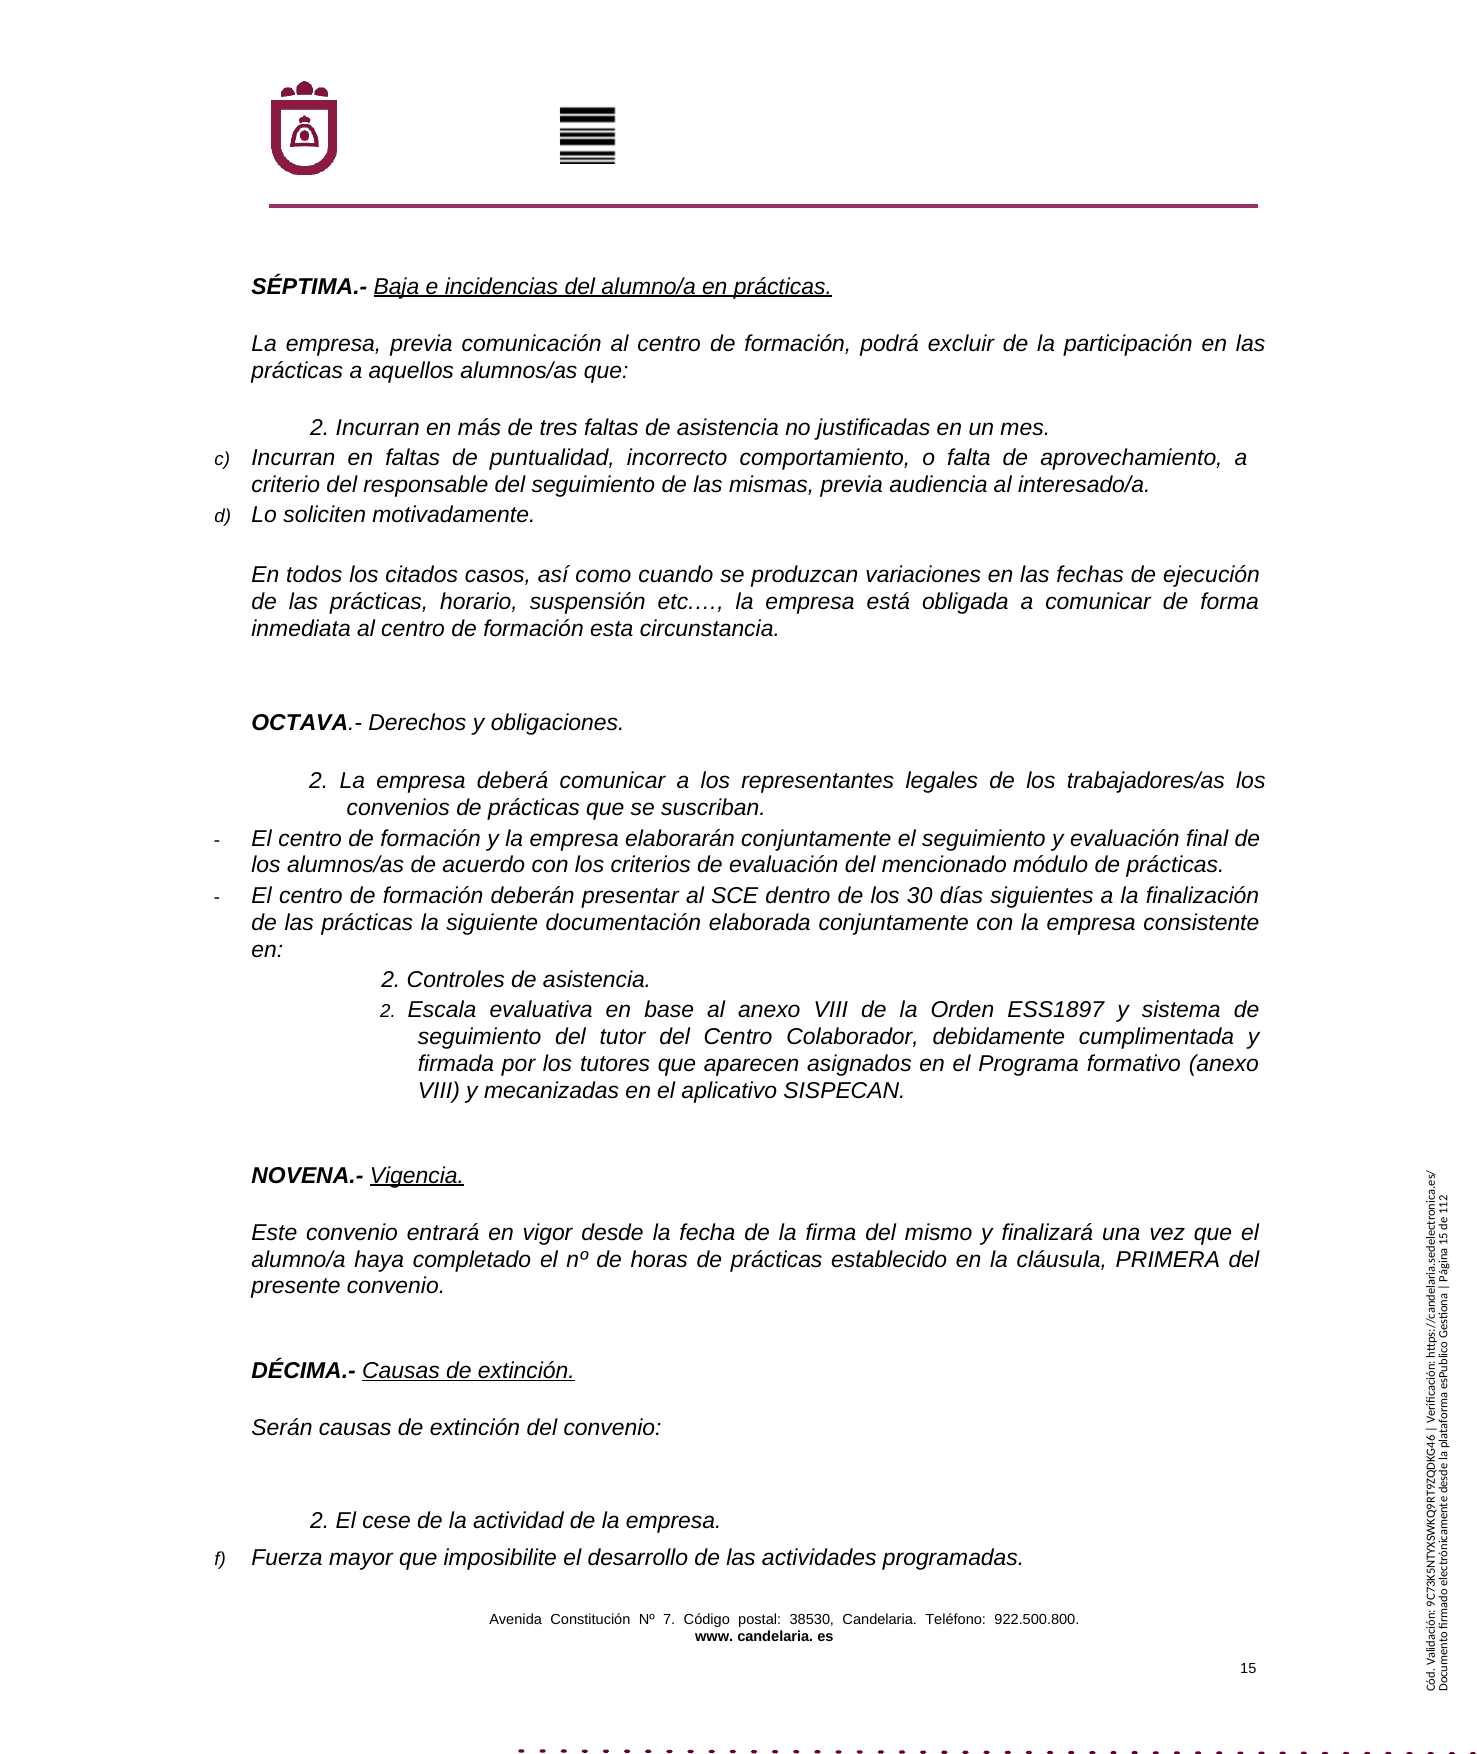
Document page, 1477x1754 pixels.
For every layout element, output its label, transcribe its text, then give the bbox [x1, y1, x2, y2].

list Lo soliciten motivadamente. [214, 501, 1251, 527]
list El centro de formación deberán presentar al SCE dentro de los 30 días siguientes a la finalización de las prácticas la siguiente documentación elaborada conjuntamente con la empresa consistente en: [214, 882, 1262, 962]
text OCTAVA.- Derechos y obligaciones. [251, 707, 1233, 736]
text 2. La empresa deberá comunicar a los representantes legales de los trabajadores/as los convenios de prácticas que se suscriban. [309, 767, 1268, 821]
text NOVENA.- Vigencia. [251, 1160, 1268, 1188]
text 2. Escala evaluativa en base al anexo VIII de la Orden ESS1897 y sistema de seguimiento del tutor del Centro Colaborador, debidamente cumplimentada y firmada por los tutores que aparecen asignados en el Programa formativo (anexo VIII) y mecanizadas en el aplicativo SISPECAN. [380, 996, 1262, 1103]
text En todos los citados casos, así como cuando se produzcan variaciones en las fechas de ejecución de las prácticas, horario, suspensión etc.…, la empresa está obligada a comunicar de forma inmediata al centro de formación esta circunstancia. [251, 561, 1262, 641]
list Incurran en faltas de puntualidad, incorrecto comportamiento, o falta de aprovechamiento, a criterio del responsable del seguimiento de las mismas, previa audiencia al interesado/a. [214, 444, 1251, 497]
text 2. Controles de asistencia. [381, 966, 1233, 992]
text SÉPTIMA.- Baja e incidencias del alumno/a en prácticas. [251, 271, 1268, 299]
text 2. El cese de la actividad de la empresa. [310, 1507, 1233, 1533]
list El centro de formación y la empresa elaborarán conjuntamente el seguimiento y evaluación final de los alumnos/as de acuerdo con los criterios de evaluación del mencionado módulo de prácticas. [214, 824, 1262, 878]
list Fuerza mayor que imposibilite el desarrollo de las actividades programadas. [214, 1543, 1233, 1570]
text Serán causas de extinción del convenio: [251, 1414, 1233, 1441]
text Este convenio entrará en vigor desde la fecha de la firma del mismo y finalizará una vez que el alumno/a haya completado el nº de horas de prácticas establecido en la cláusula, PRIMERA del presente convenio. [251, 1219, 1262, 1299]
text La empresa, previa comunicación al centro de formación, podrá excluir de la participación en las prácticas a aquellos alumnos/as que: [251, 330, 1268, 383]
text DÉCIMA.- Causas de extinción. [251, 1356, 1268, 1384]
text 2. Incurran en más de tres faltas de asistencia no justificadas en un mes. [310, 414, 1233, 440]
